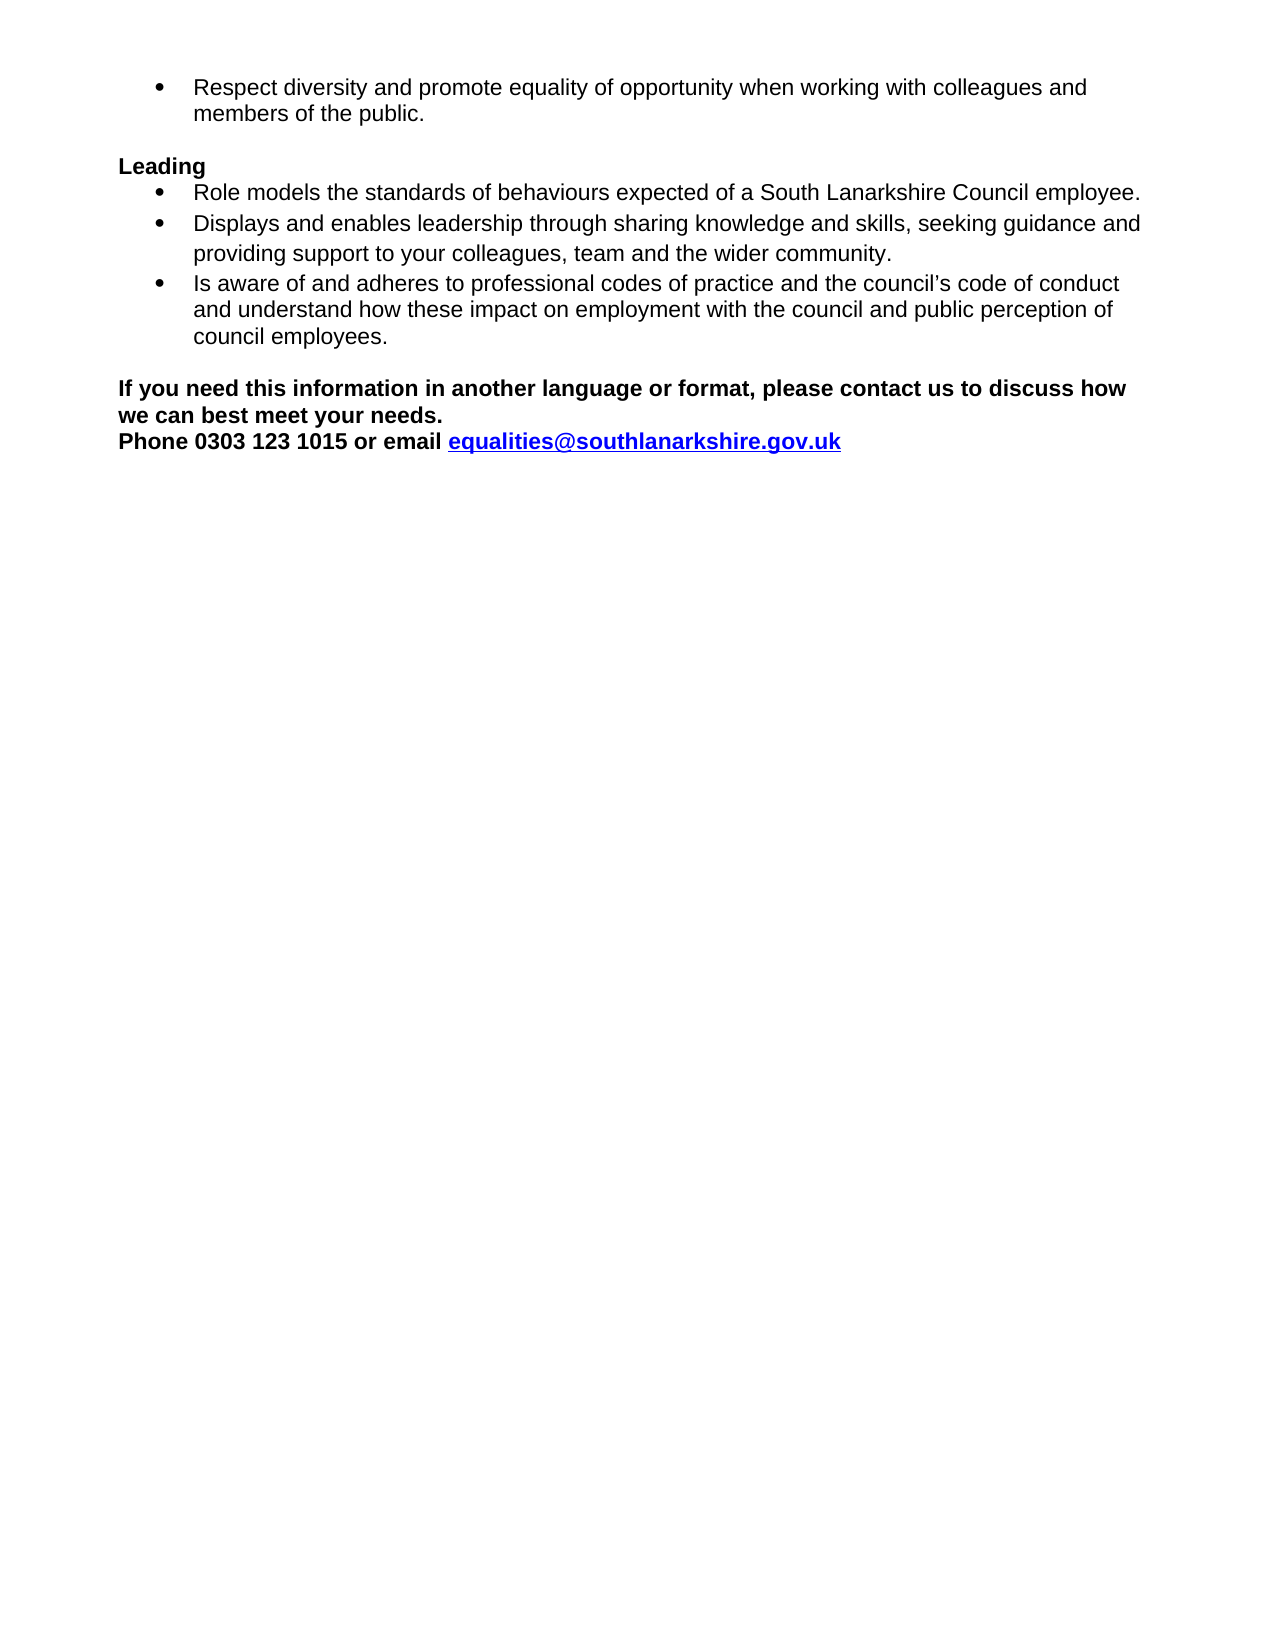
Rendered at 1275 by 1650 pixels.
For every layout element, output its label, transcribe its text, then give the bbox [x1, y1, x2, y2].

list Displays and enables leadership through sharing knowledge and skills, seeking guidance and providing support to your colleagues, team and the wider community. [156, 209, 1157, 266]
text Leading [118, 153, 1157, 179]
list Is aware of and adheres to professional codes of practice and the council’s code of conduct and understand how these impact on employment with the council and public perception of council employees. [156, 270, 1157, 349]
text If you need this information in another language or format, please contact us to discuss how we can best meet your needs. [118, 375, 1157, 428]
text Phone 0303 123 1015 or email equalities@southlanarkshire.gov.uk [118, 428, 1157, 454]
list Role models the standards of behaviours expected of a South Lanarkshire Council employee. [156, 179, 1157, 206]
list Respect diversity and promote equality of opportunity when working with colleagues and members of the public. [156, 74, 1157, 127]
